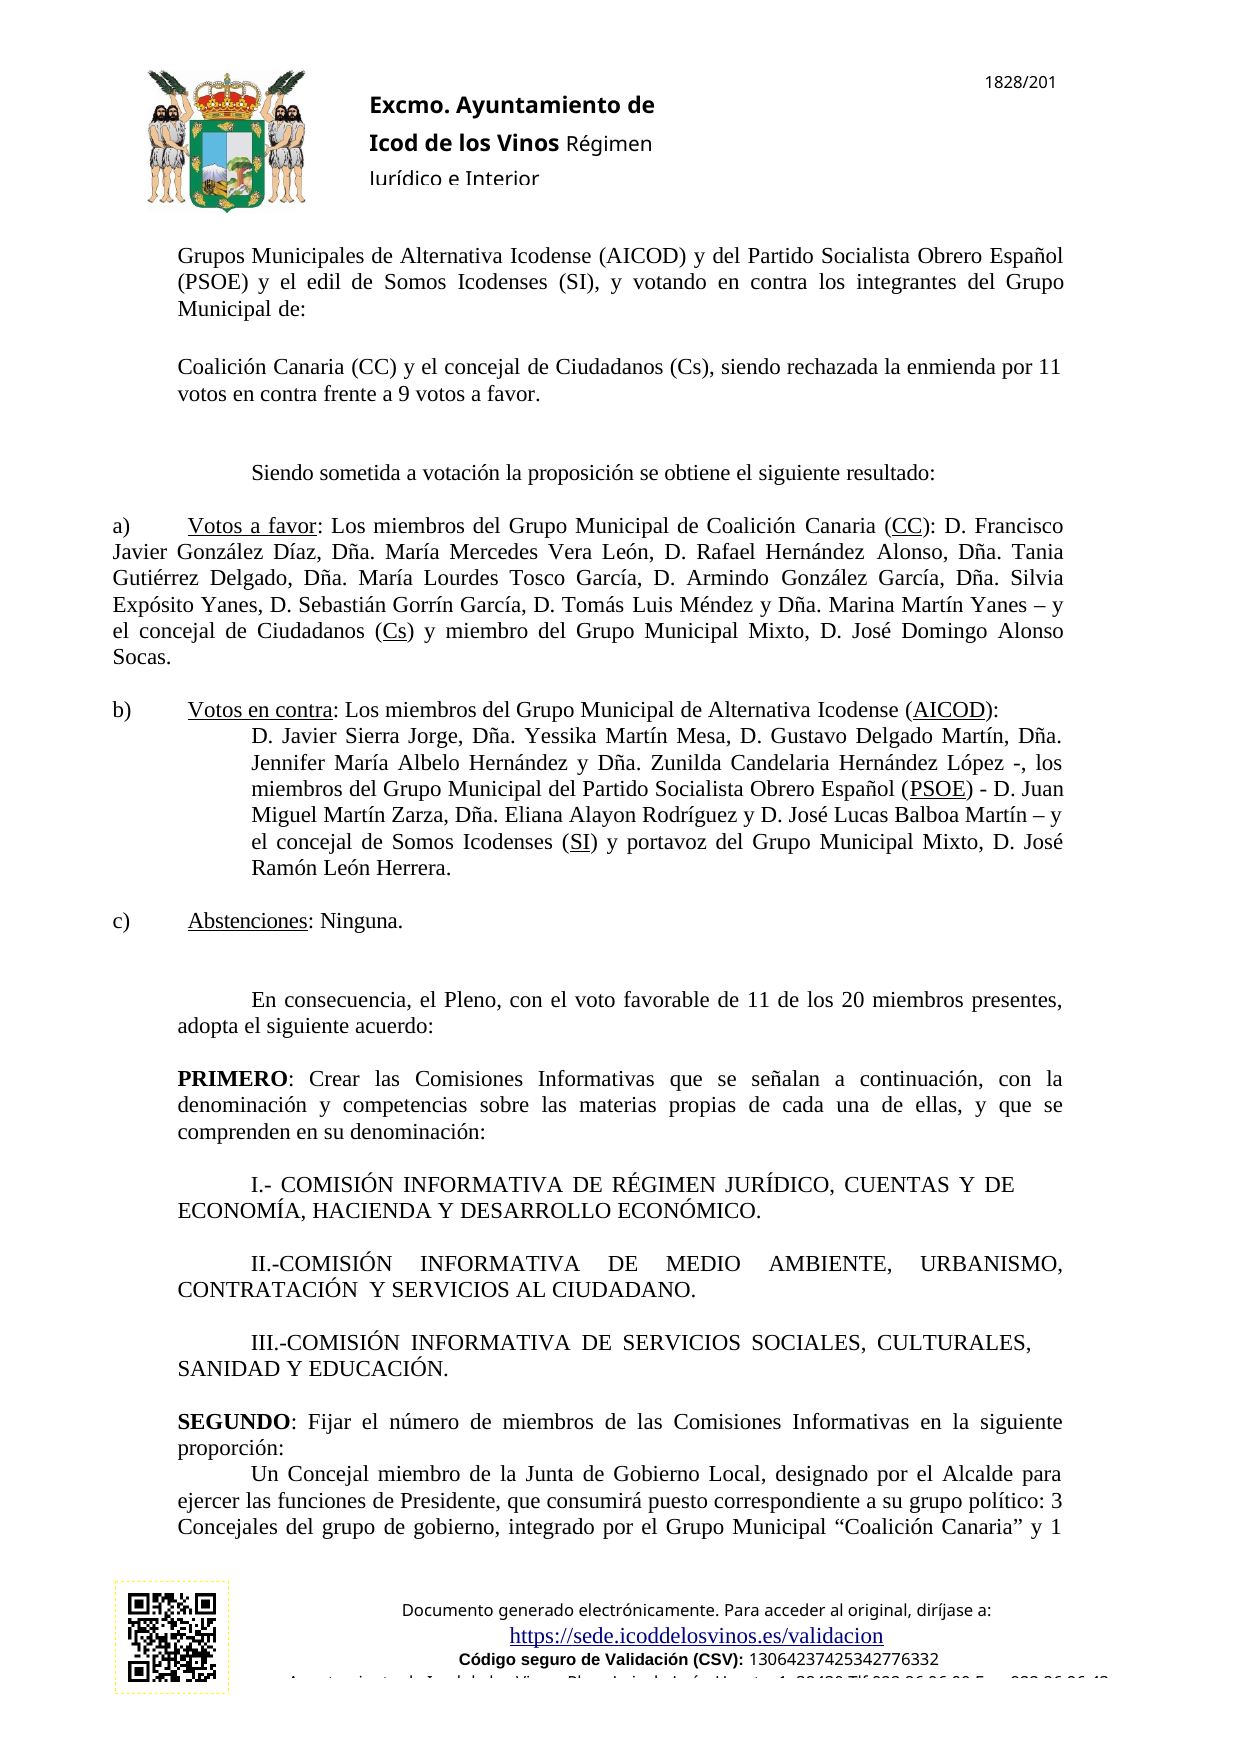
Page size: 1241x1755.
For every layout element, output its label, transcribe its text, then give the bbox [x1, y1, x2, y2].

text SEGUNDO: Fijar el número de miembros de las Comisiones Informativas en la siguiente proporción: [177, 1408, 1064, 1461]
list Abstenciones: Ninguna. [112, 907, 1197, 933]
text II.-COMISIÓN INFORMATIVA DE MEDIO AMBIENTE, URBANISMO, CONTRATACIÓN Y SERVICIOS AL CIUDADANO. [177, 1250, 1064, 1302]
text PRIMERO: Crear las Comisiones Informativas que se señalan a continuación, con la denominación y competencias sobre las materias propias de cada una de ellas, y que se comprenden en su denominación: [177, 1065, 1064, 1144]
text Grupos Municipales de Alternativa Icodense (AICOD) y del Partido Socialista Obrero Español (PSOE) y el edil de Somos Icodenses (SI), y votando en contra los integrantes del Grupo Municipal de: [177, 242, 1064, 321]
text En consecuencia, el Pleno, con el voto favorable de 11 de los 20 miembros presentes, adopta el siguiente acuerdo: [177, 986, 1064, 1039]
text III.-COMISIÓN INFORMATIVA DE SERVICIOS SOCIALES, CULTURALES, SANIDAD Y EDUCACIÓN. [177, 1329, 1064, 1381]
text Coalición Canaria (CC) y el concejal de Ciudadanos (Cs), siendo rechazada la enmienda por 11 votos en contra frente a 9 votos a favor. [177, 353, 1064, 406]
list Votos en contra: Los miembros del Grupo Municipal de Alternativa Icodense (AICOD): [112, 696, 1197, 722]
text Siendo sometida a votación la proposición se obtiene el siguiente resultado: [251, 459, 1197, 485]
text D. Javier Sierra Jorge, Dña. Yessika Martín Mesa, D. Gustavo Delgado Martín, Dña. Jennifer María Albelo Hernández y Dña. Zunilda Candelaria Hernández López -, los miembros del Grupo Municipal del Partido Socialista Obrero Español (PSOE) - D. Juan Miguel Martín Zarza, Dña. Eliana Alayon Rodríguez y D. José Lucas Balboa Martín – y el concejal de Somos Icodenses (SI) y portavoz del Grupo Municipal Mixto, D. José Ramón León Herrera. [251, 722, 1064, 881]
list Votos a favor: Los miembros del Grupo Municipal de Coalición Canaria (CC): D. Francisco Javier González Díaz, Dña. María Mercedes Vera León, D. Rafael Hernández Alonso, Dña. Tania Gutiérrez Delgado, Dña. María Lourdes Tosco García, D. Armindo González García, Dña. Silvia Expósito Yanes, D. Sebastián Gorrín García, D. Tomás Luis Méndez y Dña. Marina Martín Yanes – y el concejal de Ciudadanos (Cs) y miembro del Grupo Municipal Mixto, D. José Domingo Alonso Socas. [112, 512, 1064, 670]
picture [147, 70, 306, 213]
text Un Concejal miembro de la Junta de Gobierno Local, designado por el Alcalde para ejercer las funciones de Presidente, que consumirá puesto correspondiente a su grupo político: 3 Concejales del grupo de gobierno, integrado por el Grupo Municipal “Coalición Canaria” y 1 [177, 1461, 1064, 1539]
picture [128, 1593, 216, 1682]
text I.- COMISIÓN INFORMATIVA DE RÉGIMEN JURÍDICO, CUENTAS Y DE ECONOMÍA, HACIENDA Y DESARROLLO ECONÓMICO. [177, 1171, 1064, 1223]
